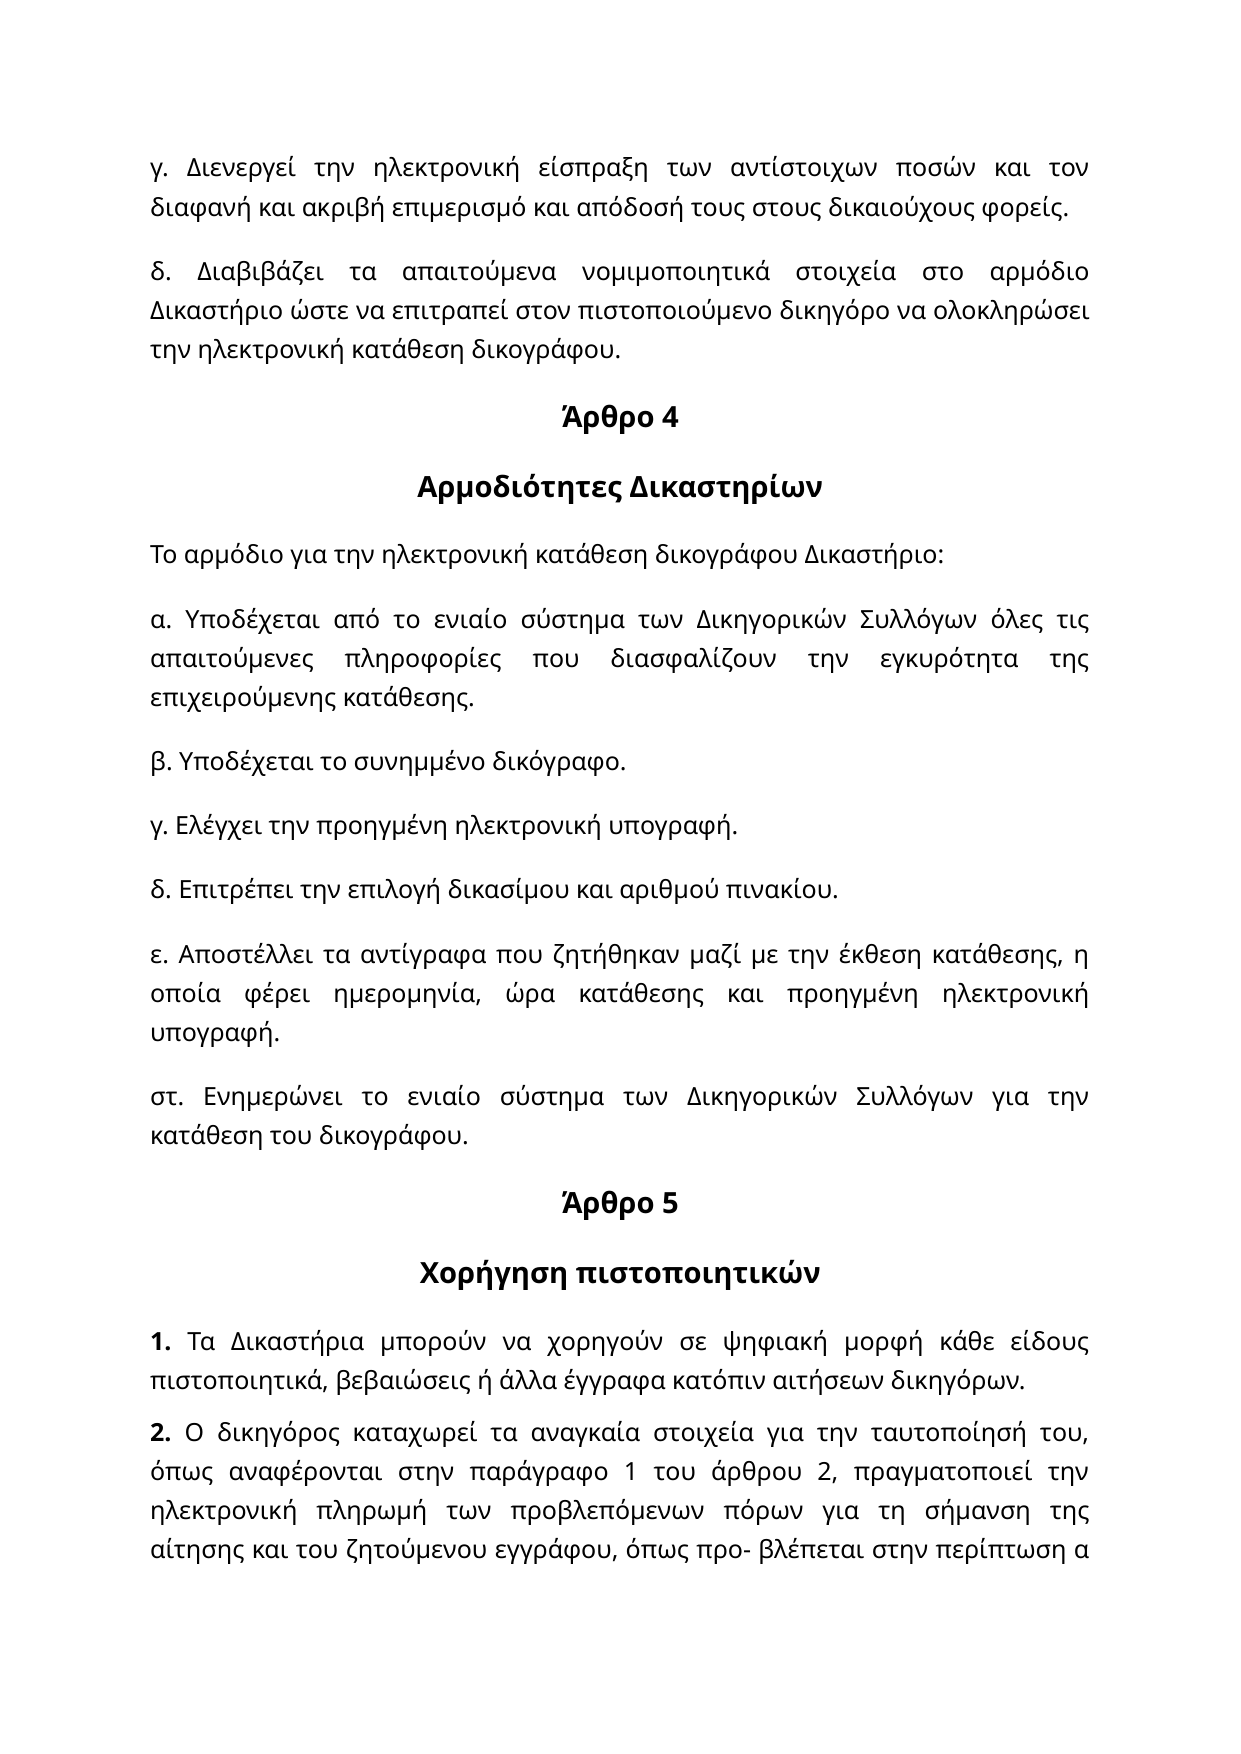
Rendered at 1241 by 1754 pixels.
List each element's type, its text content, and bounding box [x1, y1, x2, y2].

text α. Υποδέχεται από το ενιαίο σύστημα των Δικηγορικών Συλλόγων όλες τις απαιτούμενες πληροφορίες που διασφαλίζουν την εγκυρότητα της επιχειρούμενης κατάθεσης. [150, 601, 1090, 714]
text γ. Διενεργεί την ηλεκτρονική είσπραξη των αντίστοιχων ποσών και τον διαφανή και ακριβή επιμερισμό και απόδοσή τους στους δικαιούχους φορείς. [150, 150, 1090, 223]
subtitle Αρμοδιότητες Δικαστηρίων [150, 466, 1090, 506]
text γ. Ελέγχει την προηγμένη ηλεκτρονική υπογραφή. [150, 808, 1090, 842]
text 2. Ο δικηγόρος καταχωρεί τα αναγκαία στοιχεία για την ταυτοποίησή του, όπως αναφέρονται στην παράγραφο 1 του άρθρου 2, πραγματοποιεί την ηλεκτρονική πληρωμή των προβλεπόμενων πόρων για τη σήμανση της αίτησης και του ζητούμενου εγγράφου, όπως προ- βλέπεται στην περίπτωση α [150, 1414, 1090, 1566]
text δ. Επιτρέπει την επιλογή δικασίμου και αριθμού πινακίου. [150, 872, 1090, 906]
text δ. Διαβιβάζει τα απαιτούμενα νομιμοποιητικά στοιχεία στο αρμόδιο Δικαστήριο ώστε να επιτραπεί στον πιστοποιούμενο δικηγόρο να ολοκληρώσει την ηλεκτρονική κατάθεση δικογράφου. [150, 253, 1090, 366]
text β. Υποδέχεται το συνημμένο δικόγραφο. [150, 744, 1090, 778]
text Το αρμόδιο για την ηλεκτρονική κατάθεση δικογράφου Δικαστήριο: [150, 537, 1090, 571]
text ε. Αποστέλλει τα αντίγραφα που ζητήθηκαν μαζί με την έκθεση κατάθεσης, η οποία φέρει ημερομηνία, ώρα κατάθεσης και προηγμένη ηλεκτρονική υπογραφή. [150, 936, 1090, 1049]
text στ. Ενημερώνει το ενιαίο σύστημα των Δικηγορικών Συλλόγων για την κατάθεση του δικογράφου. [150, 1079, 1090, 1152]
subtitle Άρθρο 4 [150, 396, 1090, 436]
subtitle Χορήγηση πιστοποιητικών [150, 1253, 1090, 1292]
text 1. Τα Δικαστήρια μπορούν να χορηγούν σε ψηφιακή μορφή κάθε είδους πιστοποιητικά, βεβαιώσεις ή άλλα έγγραφα κατόπιν αιτήσεων δικηγόρων. [150, 1323, 1090, 1397]
subtitle Άρθρο 5 [150, 1182, 1090, 1222]
